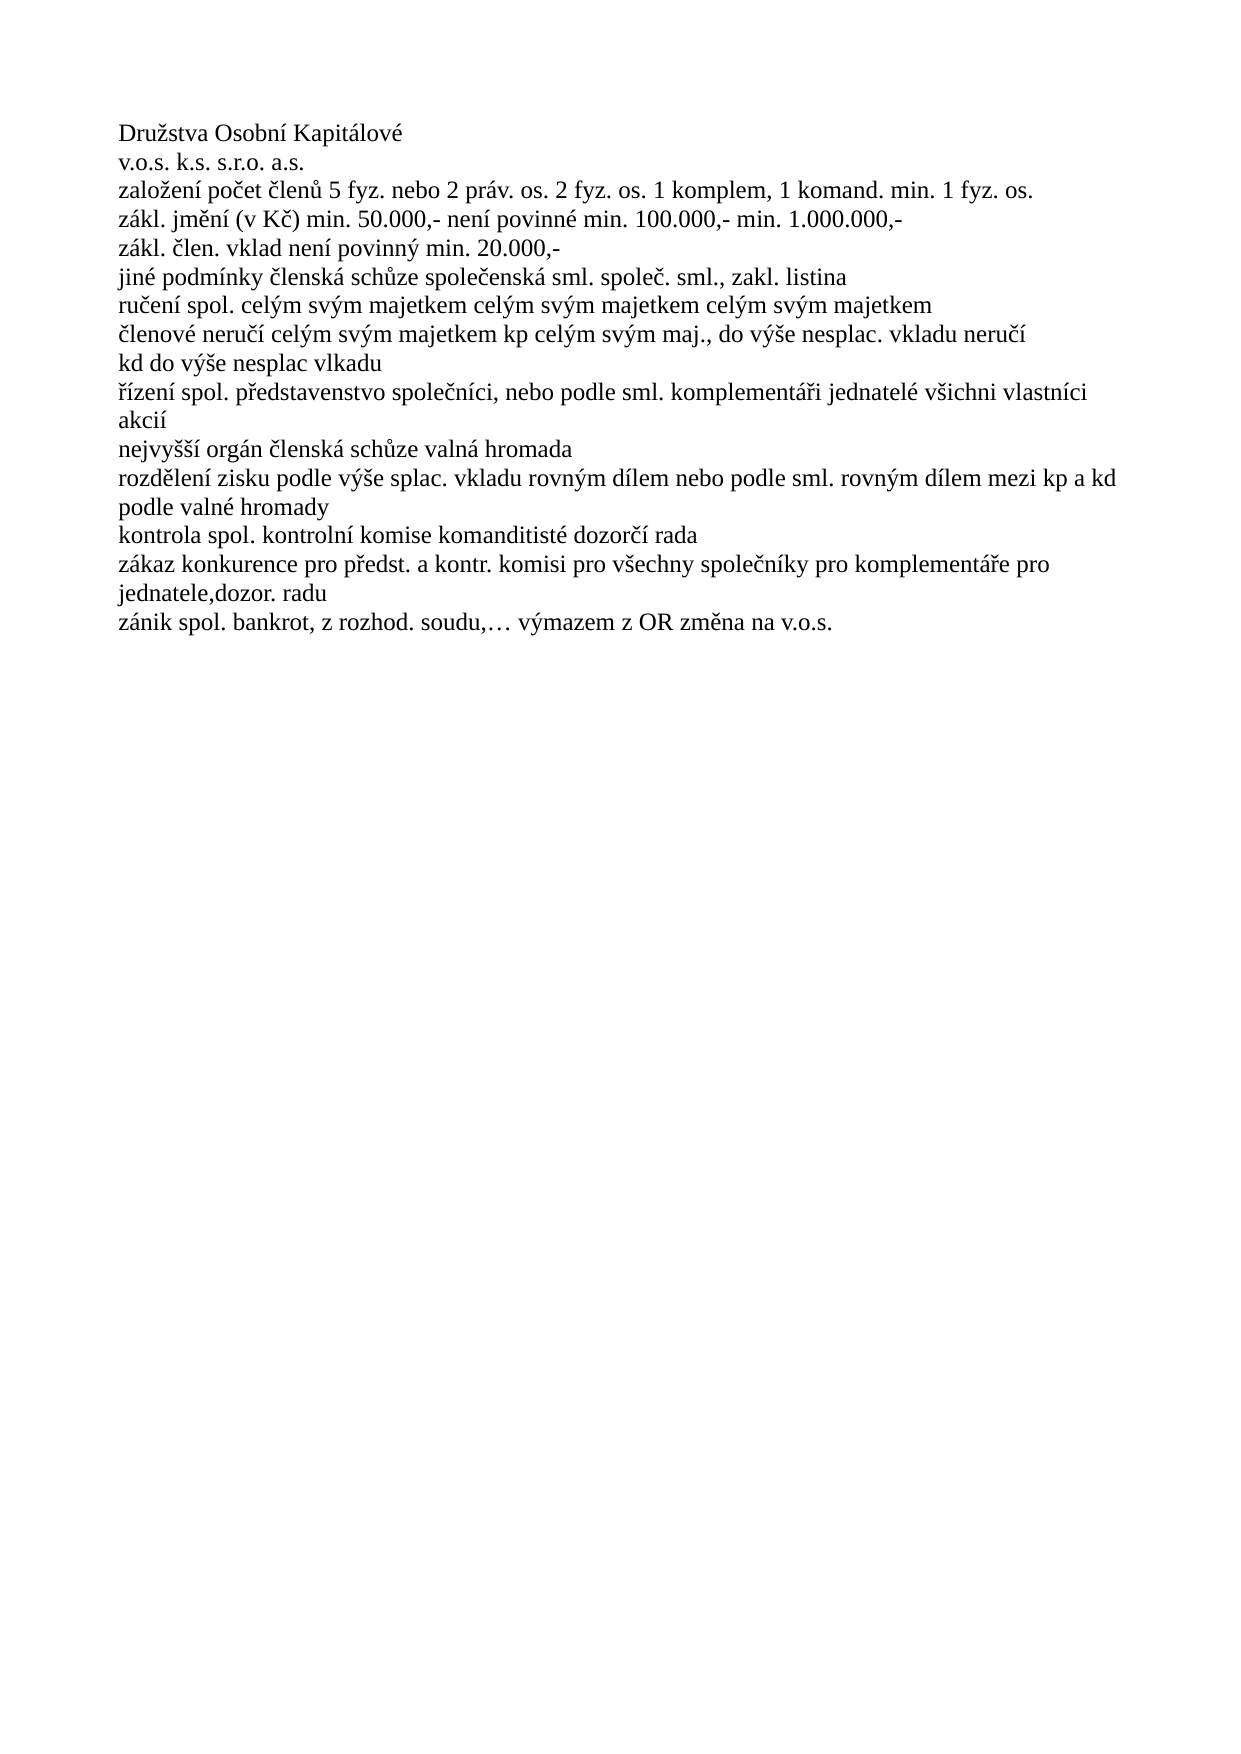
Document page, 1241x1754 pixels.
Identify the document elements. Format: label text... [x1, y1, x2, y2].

text nejvyšší orgán členská schůze valná hromada [118, 434, 1122, 463]
text kontrola spol. kontrolní komise komanditisté dozorčí rada [118, 521, 1122, 549]
text jiné podmínky členská schůze společenská sml. společ. sml., zakl. listina [118, 262, 1122, 291]
text členové neručí celým svým majetkem kp celým svým maj., do výše nesplac. vkladu neručí [118, 319, 1122, 348]
text zánik spol. bankrot, z rozhod. soudu,… výmazem z OR změna na v.o.s. [118, 607, 1122, 636]
text zákaz konkurence pro předst. a kontr. komisi pro všechny společníky pro komplementáře pro jednatele,dozor. radu [118, 549, 1122, 607]
text kd do výše nesplac vlkadu [118, 348, 1122, 377]
text v.o.s. k.s. s.r.o. a.s. [118, 147, 1122, 176]
text řízení spol. představenstvo společníci, nebo podle sml. komplementáři jednatelé všichni vlastníci akcií [118, 377, 1122, 434]
text Družstva Osobní Kapitálové [118, 118, 1122, 147]
text založení počet členů 5 fyz. nebo 2 práv. os. 2 fyz. os. 1 komplem, 1 komand. min. 1 fyz. os. [118, 176, 1122, 204]
text rozdělení zisku podle výše splac. vkladu rovným dílem nebo podle sml. rovným dílem mezi kp a kd podle valné hromady [118, 463, 1122, 521]
text zákl. jmění (v Kč) min. 50.000,- není povinné min. 100.000,- min. 1.000.000,- [118, 204, 1122, 233]
text ručení spol. celým svým majetkem celým svým majetkem celým svým majetkem [118, 291, 1122, 319]
text zákl. člen. vklad není povinný min. 20.000,- [118, 233, 1122, 262]
